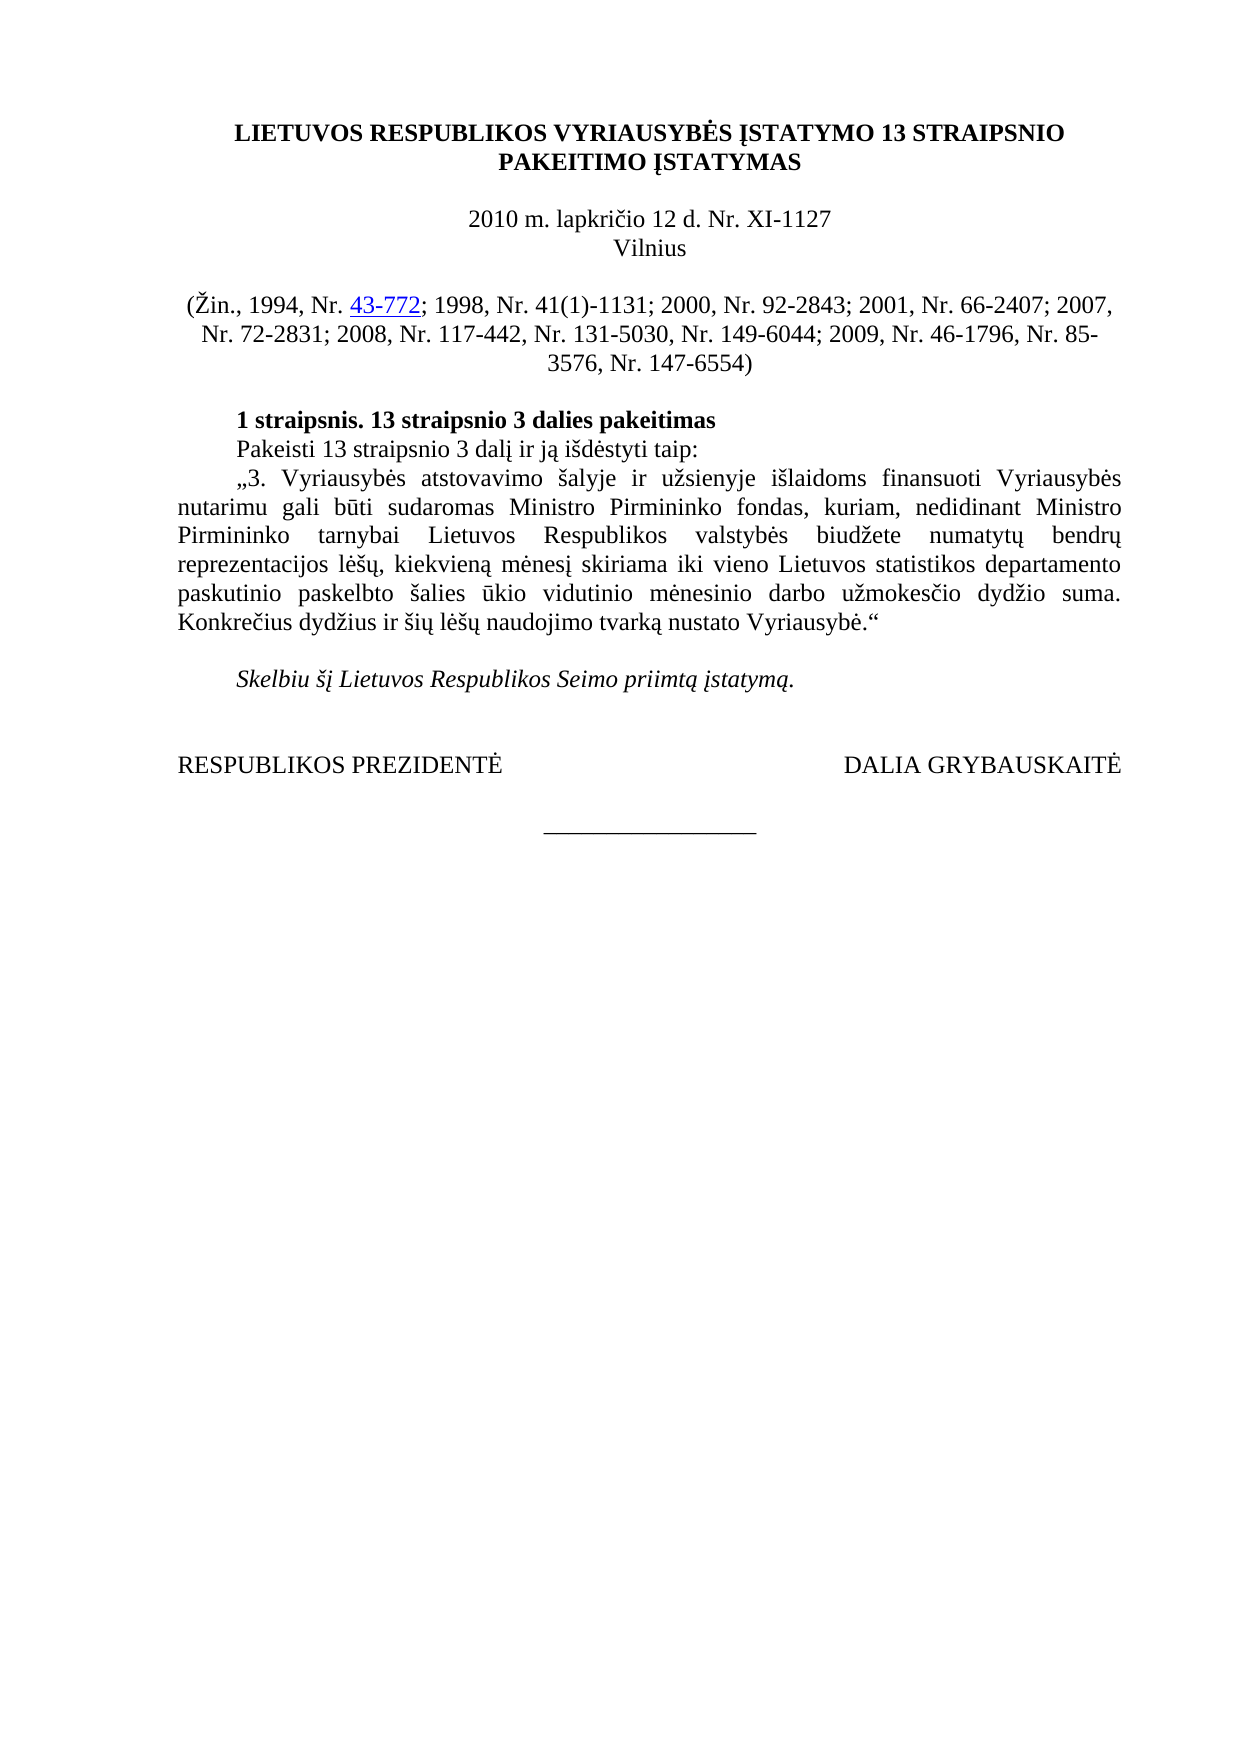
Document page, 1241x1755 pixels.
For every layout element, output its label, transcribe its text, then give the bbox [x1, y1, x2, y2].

text Vilnius [177, 233, 1122, 262]
text Pakeisti 13 straipsnio 3 dalį ir ją išdėstyti taip: [177, 434, 1122, 463]
text LIETUVOS RESPUBLIKOS VYRIAUSYBĖS ĮSTATYMO 13 STRAIPSNIO PAKEITIMO ĮSTATYMAS [177, 118, 1122, 176]
text 1 straipsnis. 13 straipsnio 3 dalies pakeitimas [177, 406, 1122, 434]
text (Žin., 1994, Nr. 43-772; 1998, Nr. 41(1)-1131; 2000, Nr. 92-2843; 2001, Nr. 66-2407; 2007, Nr. 72-2831; 2008, Nr. 117-442, Nr. 131-5030, Nr. 149-6044; 2009, Nr. 46-1796, Nr. 85-3576, Nr. 147-6554) [177, 291, 1122, 377]
text RESPUBLIKOS PREZIDENTĖ DALIA GRYBAUSKAITĖ [177, 751, 1122, 779]
text 2010 m. lapkričio 12 d. Nr. XI-1127 [177, 204, 1122, 233]
text _________________ [177, 808, 1122, 837]
text „3. Vyriausybės atstovavimo šalyje ir užsienyje išlaidoms finansuoti Vyriausybės nutarimu gali būti sudaromas Ministro Pirmininko fondas, kuriam, nedidinant Ministro Pirmininko tarnybai Lietuvos Respublikos valstybės biudžete numatytų bendrų reprezentacijos lėšų, kiekvieną mėnesį skiriama iki vieno Lietuvos statistikos departamento paskutinio paskelbto šalies ūkio vidutinio mėnesinio darbo užmokesčio dydžio suma. Konkrečius dydžius ir šių lėšų naudojimo tvarką nustato Vyriausybė.“ [177, 463, 1122, 636]
text Skelbiu šį Lietuvos Respublikos Seimo priimtą įstatymą. [177, 664, 1122, 693]
